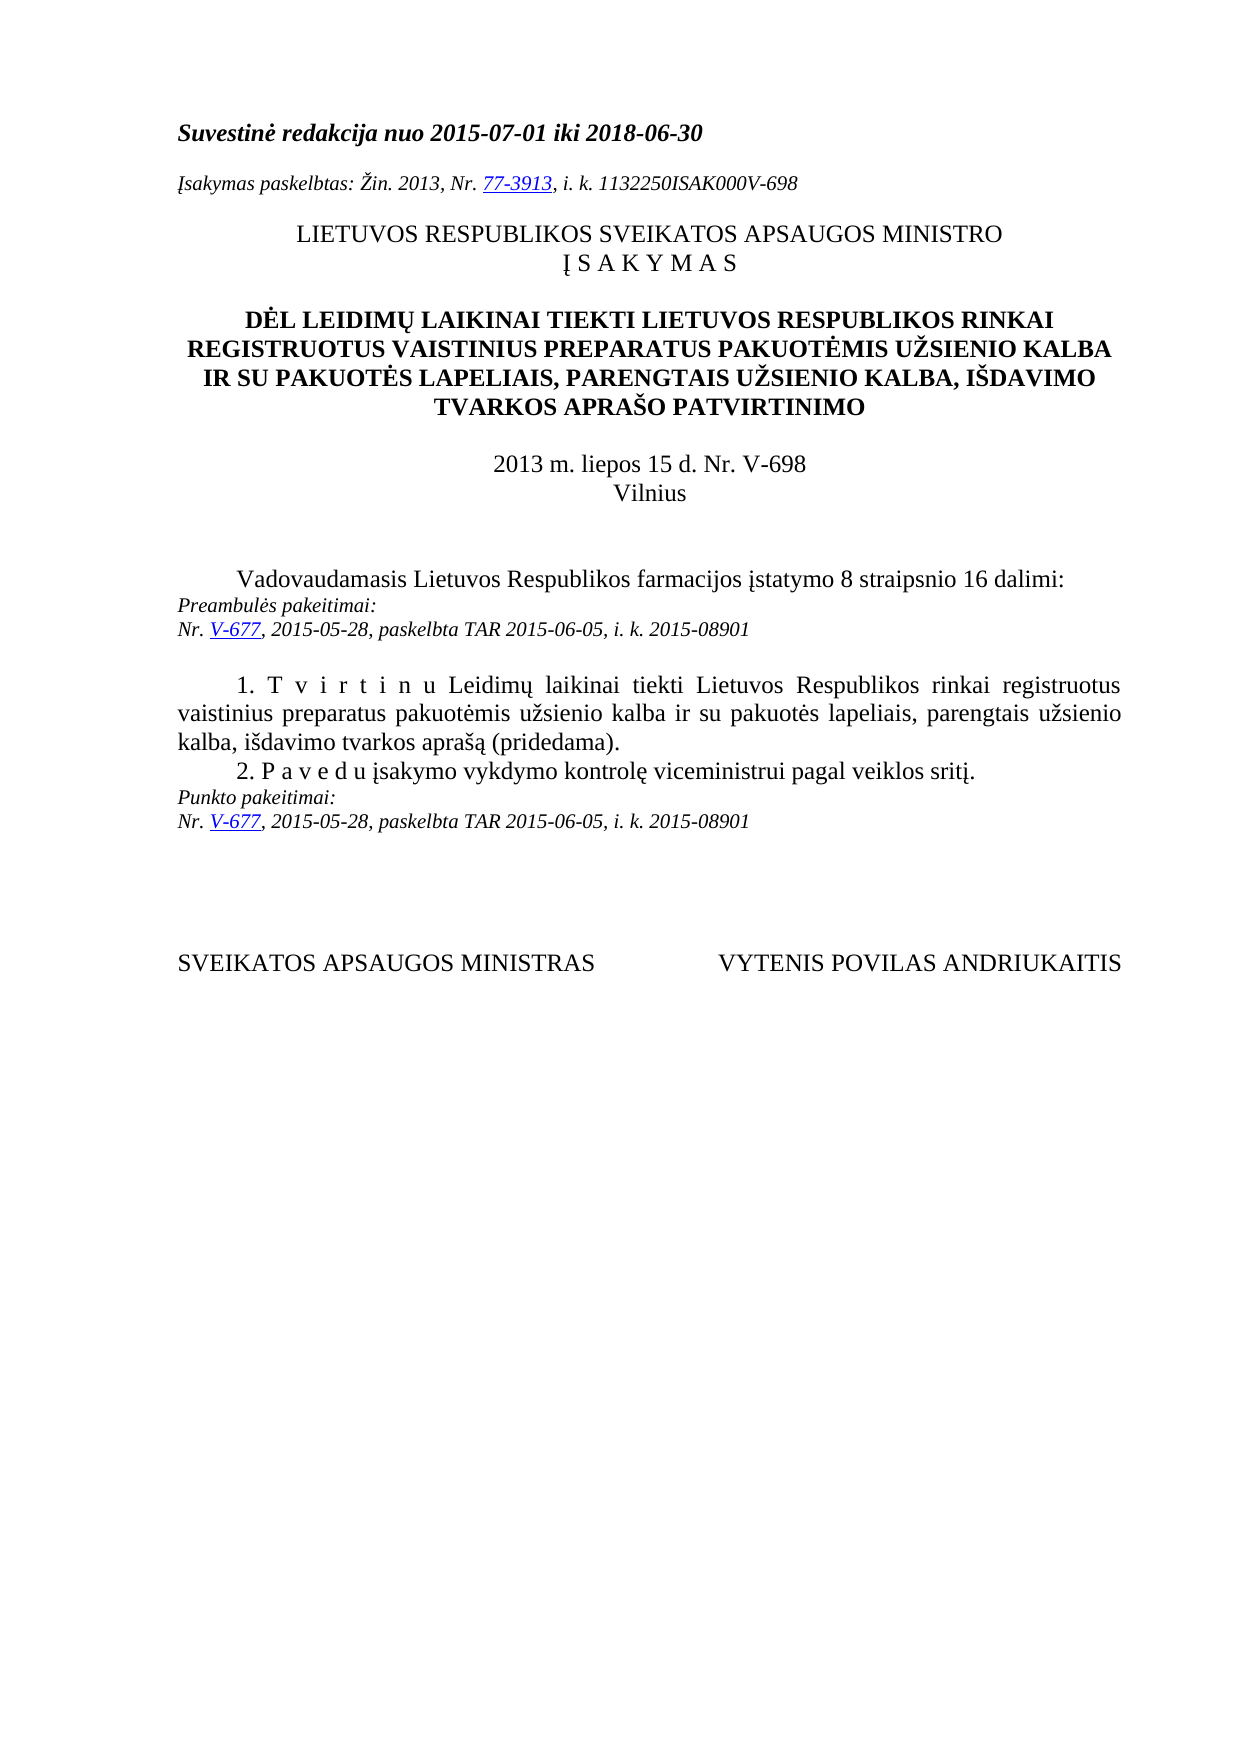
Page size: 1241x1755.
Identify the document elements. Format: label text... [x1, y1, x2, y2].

text Nr. V-677, 2015-05-28, paskelbta TAR 2015-06-05, i. k. 2015-08901 [177, 617, 1122, 641]
text LIETUVOS RESPUBLIKOS SVEIKATOS APSAUGOS MINISTRO [177, 219, 1122, 248]
text DĖL LEIDIMŲ LAIKINAI TIEKTI LIETUVOS RESPUBLIKOS RINKAI REGISTRUOTUS VAISTINIUS PREPARATUS PAKUOTĖMIS UŽSIENIO KALBA IR SU PAKUOTĖS LAPELIAIS, PARENGTAIS UŽSIENIO KALBA, IŠDAVIMO TVARKOS APRAŠO PATVIRTINIMO [177, 305, 1122, 420]
text Punkto pakeitimai: [177, 785, 1122, 809]
text Preambulės pakeitimai: [177, 593, 1122, 617]
text Vilnius [177, 478, 1122, 507]
text SVEIKATOS APSAUGOS MINISTRAS VYTENIS POVILAS ANDRIUKAITIS [177, 948, 1122, 977]
text 2013 m. liepos 15 d. Nr. V-698 [177, 449, 1122, 478]
text Įsakymas paskelbtas: Žin. 2013, Nr. 77-3913, i. k. 1132250ISAK000V-698 [177, 171, 1122, 195]
text 1. T v i r t i n u Leidimų laikinai tiekti Lietuvos Respublikos rinkai registruotus vaistinius preparatus pakuotėmis užsienio kalba ir su pakuotės lapeliais, parengtais užsienio kalba, išdavimo tvarkos aprašą (pridedama). [177, 670, 1122, 756]
text Nr. V-677, 2015-05-28, paskelbta TAR 2015-06-05, i. k. 2015-08901 [177, 809, 1122, 833]
text 2. P a v e d u įsakymo vykdymo kontrolę viceministrui pagal veiklos sritį. [177, 756, 1122, 785]
text Vadovaudamasis Lietuvos Respublikos farmacijos įstatymo 8 straipsnio 16 dalimi: [177, 564, 1122, 593]
text Į S A K Y M A S [177, 248, 1122, 277]
text Suvestinė redakcija nuo 2015-07-01 iki 2018-06-30 [177, 118, 1122, 147]
